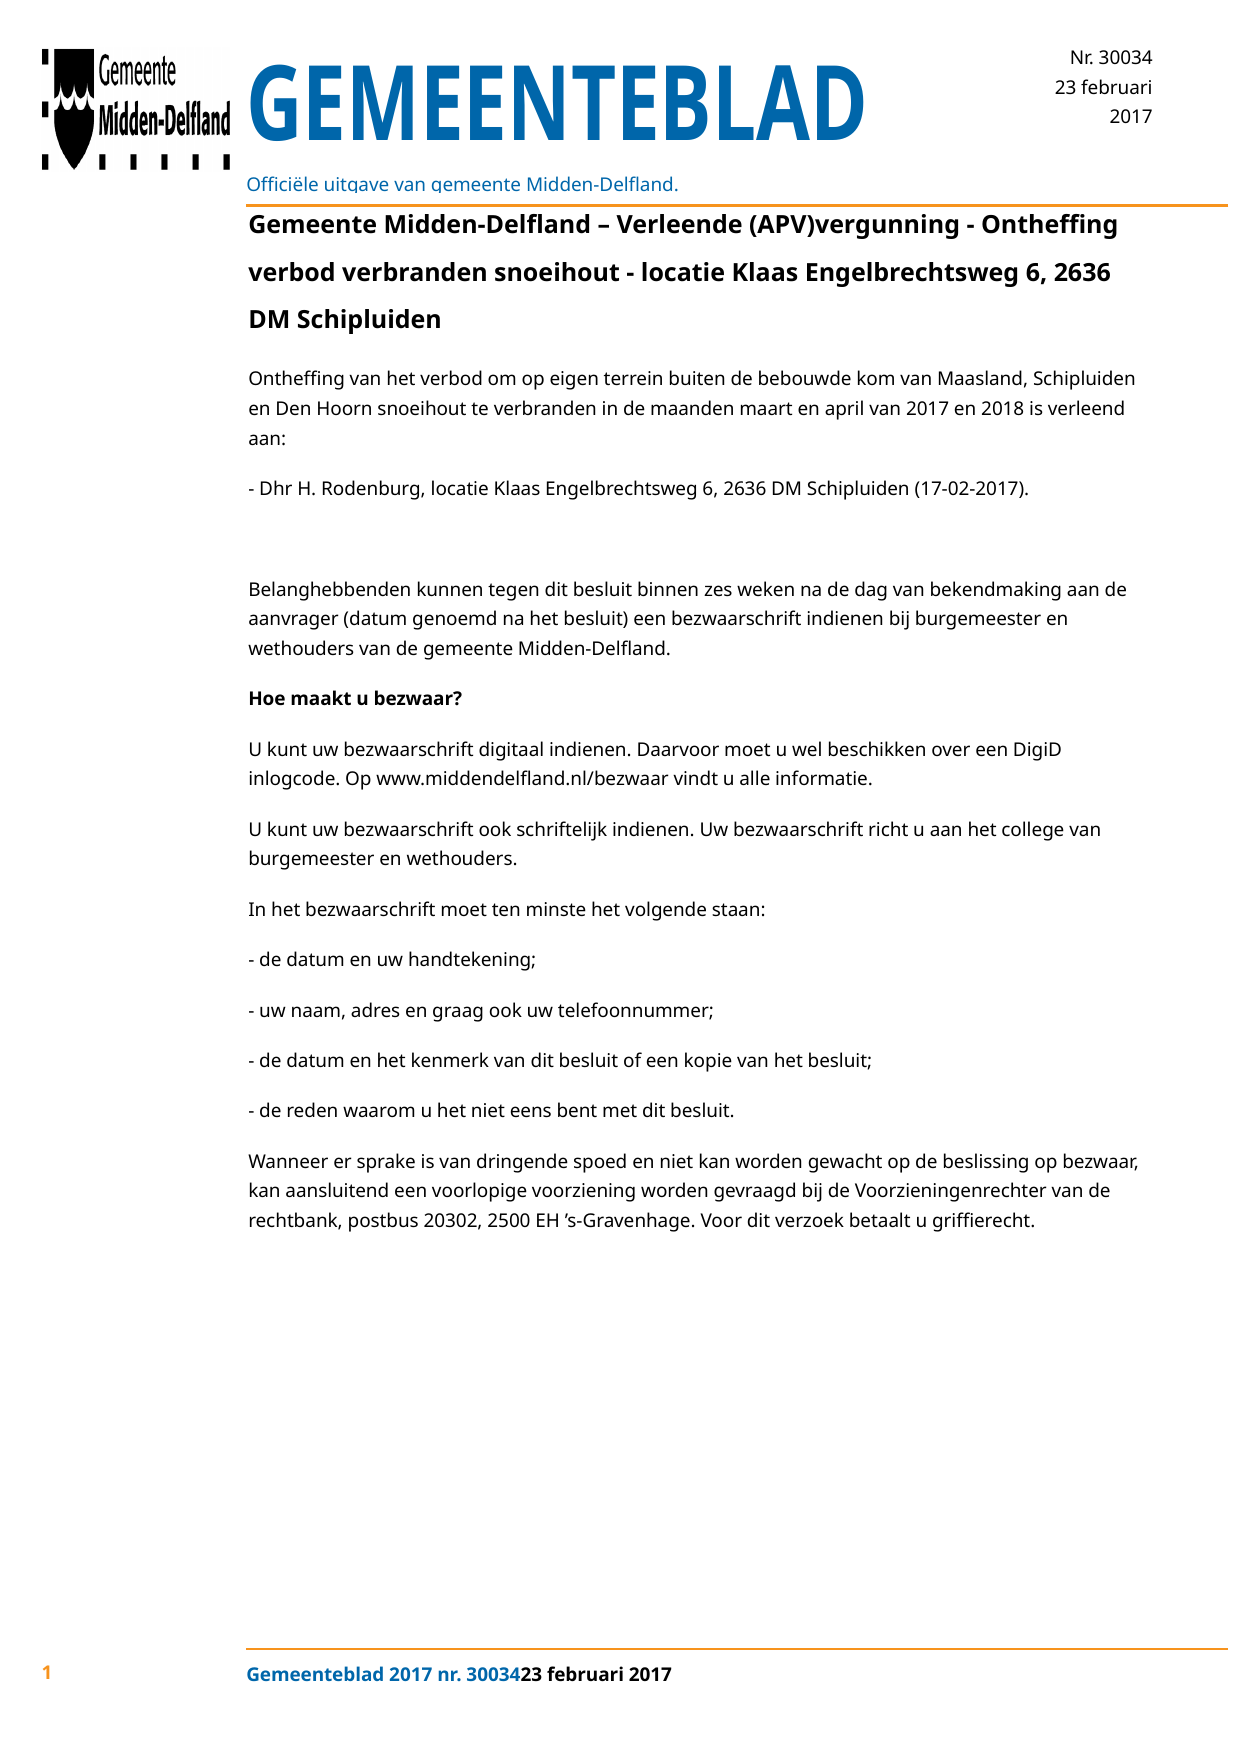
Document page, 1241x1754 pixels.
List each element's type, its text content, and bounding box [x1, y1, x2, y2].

text In het bezwaarschrift moet ten minste het volgende staan: [248, 896, 1152, 922]
picture [41, 47, 231, 172]
text Belanghebbenden kunnen tegen dit besluit binnen zes weken na de dag van bekendmaking aan de aanvrager (datum genoemd na het besluit) een bezwaarschrift indienen bij burgemeester en wethouders van de gemeente Midden-Delfland. [248, 576, 1152, 661]
text - uw naam, adres en graag ook uw telefoonnummer; [248, 997, 1152, 1022]
text Ontheffing van het verbod om op eigen terrein buiten de bebouwde kom van Maasland, Schipluiden en Den Hoorn snoeihout te verbranden in de maanden maart en april van 2017 en 2018 is verleend aan: [248, 366, 1152, 450]
text - Dhr H. Rodenburg, locatie Klaas Engelbrechtsweg 6, 2636 DM Schipluiden (17-02-2017). [248, 475, 1152, 501]
text Gemeente Midden-Delfland – Verleende (APV)vergunning - Ontheffing verbod verbranden snoeihout - locatie Klaas Engelbrechtsweg 6, 2636 DM Schipluiden [248, 207, 1152, 336]
text - de datum en het kenmerk van dit besluit of een kopie van het besluit; [248, 1047, 1152, 1073]
text U kunt uw bezwaarschrift ook schriftelijk indienen. Uw bezwaarschrift richt u aan het college van burgemeester en wethouders. [248, 816, 1152, 871]
text Hoe maakt u bezwaar? [248, 686, 1152, 711]
text - de reden waarom u het niet eens bent met dit besluit. [248, 1098, 1152, 1123]
text Wanneer er sprake is van dringende spoed en niet kan worden gewacht op de beslissing op bezwaar, kan aansluitend een voorlopige voorziening worden gevraagd bij de Voorzieningenrechter van de rechtbank, postbus 20302, 2500 EH ’s-Gravenhage. Voor dit verzoek betaalt u griffierecht. [248, 1148, 1152, 1233]
text - de datum en uw handtekening; [248, 946, 1152, 972]
text U kunt uw bezwaarschrift digitaal indienen. Daarvoor moet u wel beschikken over een DigiD inlogcode. Op www.middendelfland.nl/bezwaar vindt u alle informatie. [248, 736, 1152, 791]
